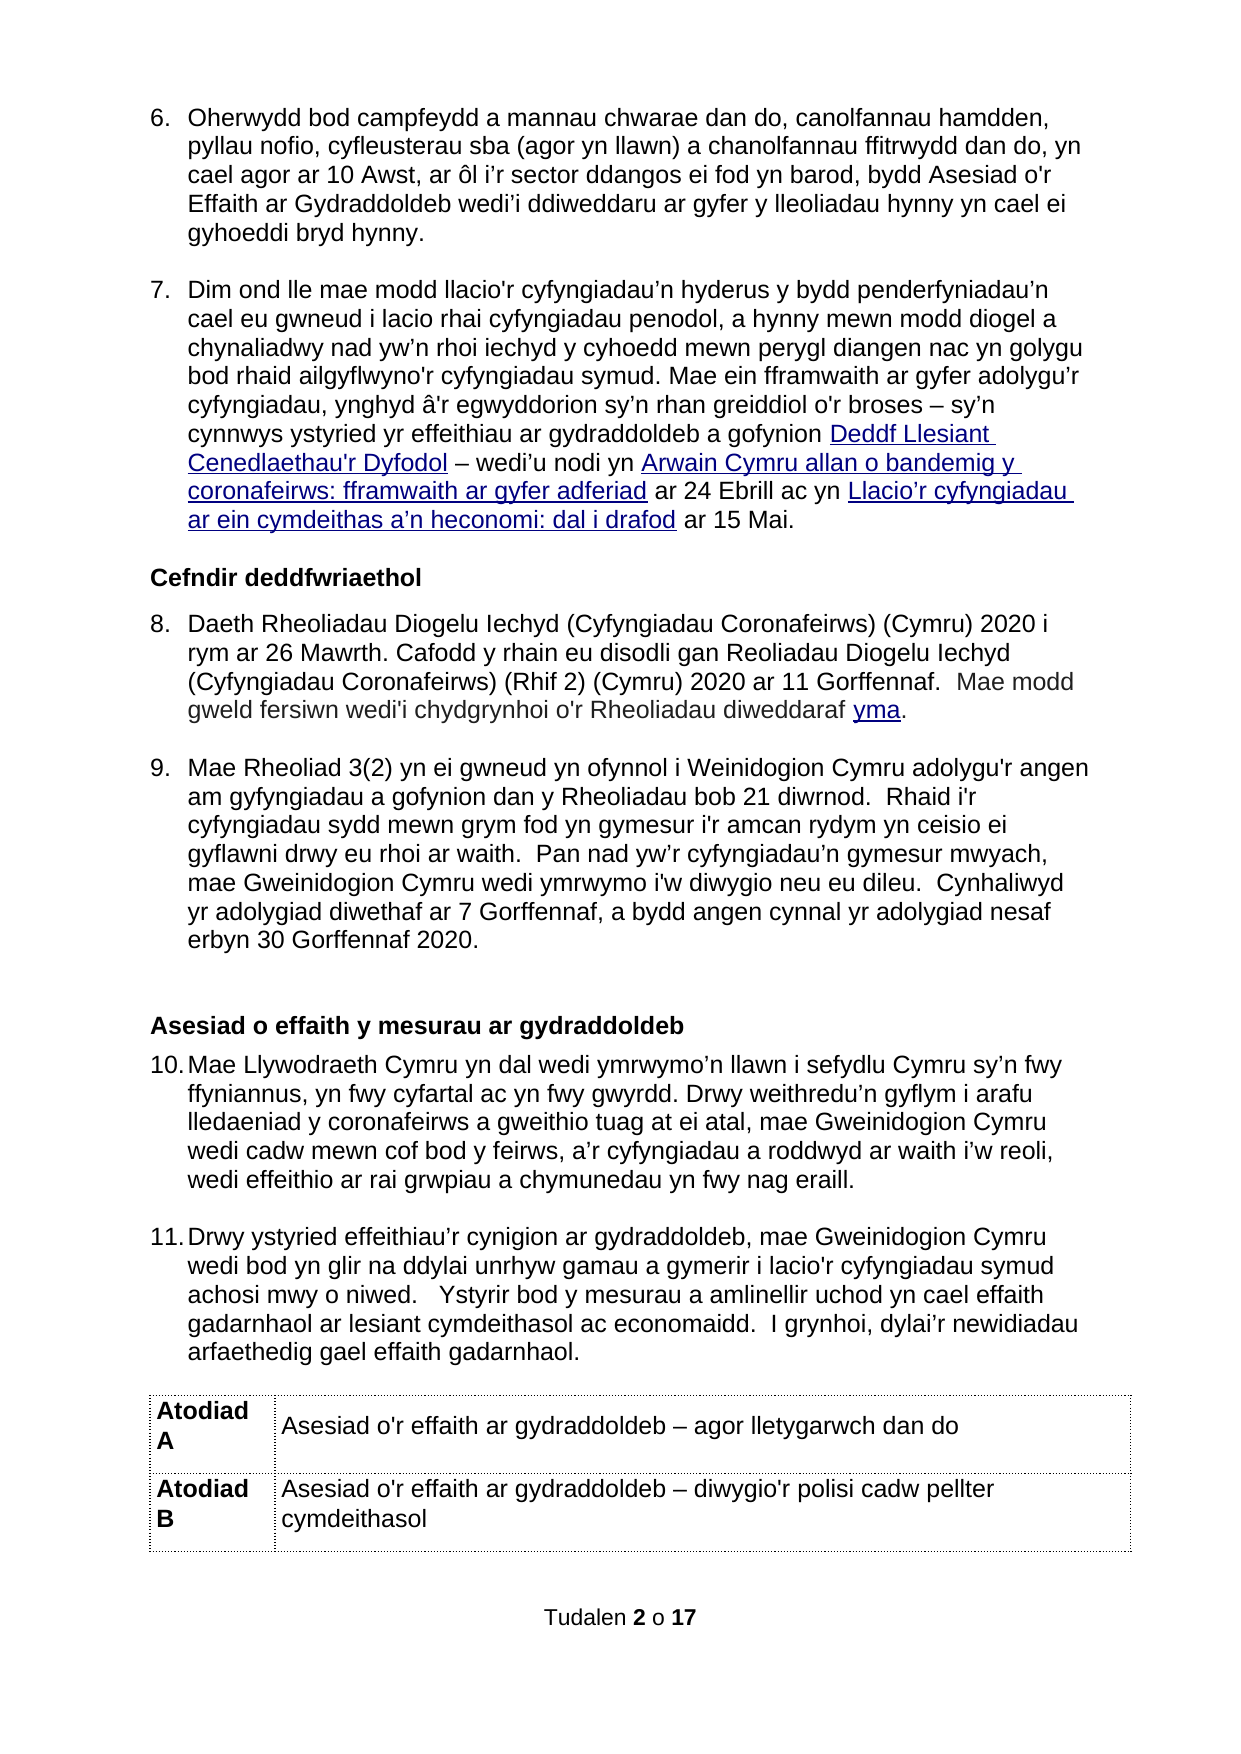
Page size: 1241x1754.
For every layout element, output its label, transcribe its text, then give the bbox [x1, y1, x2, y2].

list Mae Rheoliad 3(2) yn ei gwneud yn ofynnol i Weinidogion Cymru adolygu'r angen am gyfyngiadau a gofynion dan y Rheoliadau bob 21 diwrnod. Rhaid i'r cyfyngiadau sydd mewn grym fod yn gymesur i'r amcan rydym yn ceisio ei gyflawni drwy eu rhoi ar waith. Pan nad yw’r cyfyngiadau’n gymesur mwyach, mae Gweinidogion Cymru wedi ymrwymo i'w diwygio neu eu dileu. Cynhaliwyd yr adolygiad diwethaf ar 7 Gorffennaf, a bydd angen cynnal yr adolygiad nesaf erbyn 30 Gorffennaf 2020. [150, 753, 1090, 954]
list Oherwydd bod campfeydd a mannau chwarae dan do, canolfannau hamdden, pyllau nofio, cyfleusterau sba (agor yn llawn) a chanolfannau ffitrwydd dan do, yn cael agor ar 10 Awst, ar ôl i’r sector ddangos ei fod yn barod, bydd Asesiad o'r Effaith ar Gydraddoldeb wedi’i ddiweddaru ar gyfer y lleoliadau hynny yn cael ei gyhoeddi bryd hynny. [150, 102, 1090, 246]
list Drwy ystyried effeithiau’r cynigion ar gydraddoldeb, mae Gweinidogion Cymru wedi bod yn glir na ddylai unrhyw gamau a gymerir i lacio'r cyfyngiadau symud achosi mwy o niwed. Ystyrir bod y mesurau a amlinellir uchod yn cael effaith gadarnhaol ar lesiant cymdeithasol ac economaidd. I grynhoi, dylai’r newidiadau arfaethedig gael effaith gadarnhaol. [150, 1222, 1090, 1366]
list Dim ond lle mae modd llacio'r cyfyngiadau’n hyderus y bydd penderfyniadau’n cael eu gwneud i lacio rhai cyfyngiadau penodol, a hynny mewn modd diogel a chynaliadwy nad yw’n rhoi iechyd y cyhoedd mewn perygl diangen nac yn golygu bod rhaid ailgyflwyno'r cyfyngiadau symud. Mae ein fframwaith ar gyfer adolygu’r cyfyngiadau, ynghyd â'r egwyddorion sy’n rhan greiddiol o'r broses – sy’n cynnwys ystyried yr effeithiau ar gydraddoldeb a gofynion Deddf Llesiant Cenedlaethau'r Dyfodol – wedi’u nodi yn Arwain Cymru allan o bandemig y coronafeirws: fframwaith ar gyfer adferiad ar 24 Ebrill ac yn Llacio’r cyfyngiadau ar ein cymdeithas a’n heconomi: dal i drafod ar 15 Mai. [150, 275, 1090, 534]
list Mae Llywodraeth Cymru yn dal wedi ymrwymo’n llawn i sefydlu Cymru sy’n fwy ffyniannus, yn fwy cyfartal ac yn fwy gwyrdd. Drwy weithredu’n gyflym i arafu lledaeniad y coronafeirws a gweithio tuag at ei atal, mae Gweinidogion Cymru wedi cadw mewn cof bod y feirws, a’r cyfyngiadau a roddwyd ar waith i’w reoli, wedi effeithio ar rai grwpiau a chymunedau yn fwy nag eraill. [150, 1050, 1090, 1194]
table_cell Atodiad B [150, 1473, 275, 1551]
table_header Asesiad o'r effaith ar gydraddoldeb – agor lletygarwch dan do [275, 1395, 1130, 1473]
text Asesiad o effaith y mesurau ar gydraddoldeb [150, 1011, 1090, 1039]
table_header Atodiad A [150, 1395, 275, 1473]
list Daeth Rheoliadau Diogelu Iechyd (Cyfyngiadau Coronafeirws) (Cymru) 2020 i rym ar 26 Mawrth. Cafodd y rhain eu disodli gan Reoliadau Diogelu Iechyd (Cyfyngiadau Coronafeirws) (Rhif 2) (Cymru) 2020 ar 11 Gorffennaf. Mae modd gweld fersiwn wedi'i chydgrynhoi o'r Rheoliadau diweddaraf yma. [150, 609, 1090, 724]
table_cell Asesiad o'r effaith ar gydraddoldeb – diwygio'r polisi cadw pellter cymdeithasol [275, 1473, 1130, 1551]
text Cefndir deddfwriaethol [150, 562, 1090, 591]
